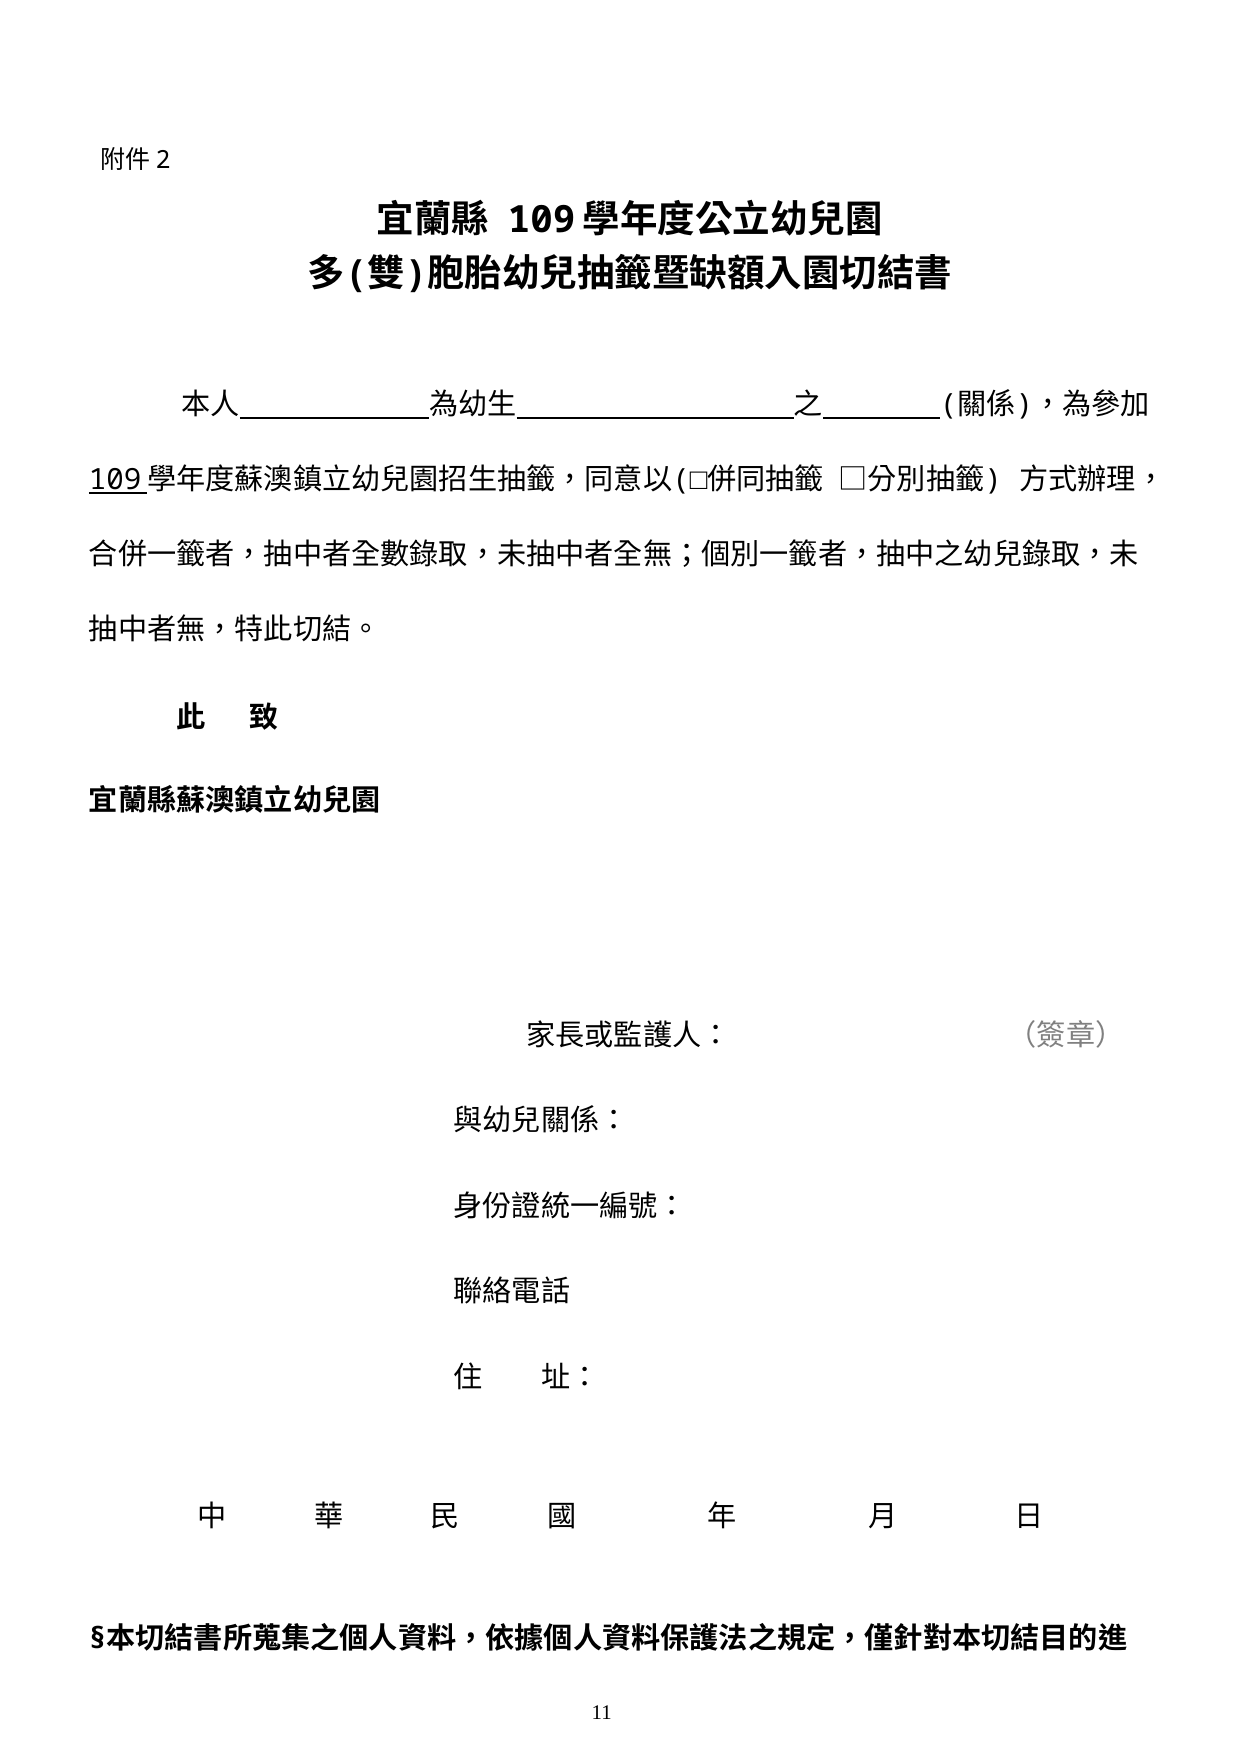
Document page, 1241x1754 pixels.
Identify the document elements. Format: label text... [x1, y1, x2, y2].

text §本切結書所蒐集之個人資料，依據個人資料保護法之規定，僅針對本切結目的進 [89, 1615, 1152, 1657]
text 宜蘭縣蘇澳鎮立幼兒園 [89, 776, 1152, 818]
text 附件2 [89, 139, 1152, 176]
text 住 址： [89, 1319, 1152, 1404]
text 聯絡電話 [89, 1233, 1152, 1319]
text 身份證統一編號： [89, 1148, 1152, 1233]
text 與幼兒關係： [89, 1062, 1152, 1148]
text 多(雙)胞胎幼兒抽籤暨缺額入園切結書 [89, 243, 1152, 298]
text 中 華 民 國 年 月 日 [89, 1492, 1152, 1535]
text 此 致 [89, 694, 1152, 736]
text 本人 為幼生 之 (關係)，為參加 109學年度蘇澳鎮立幼兒園招生抽籤，同意以(□併同抽籤 □分別抽籤) 方式辦理，合併一籤者，抽中者全數錄取，未抽中者全無；個別一籤者，抽中之幼兒錄取，未抽中者無，特此切結。 [89, 354, 1152, 654]
text 家長或監護人： （簽章） [89, 977, 1152, 1062]
text 宜蘭縣 109學年度公立幼兒園 [89, 189, 1152, 243]
